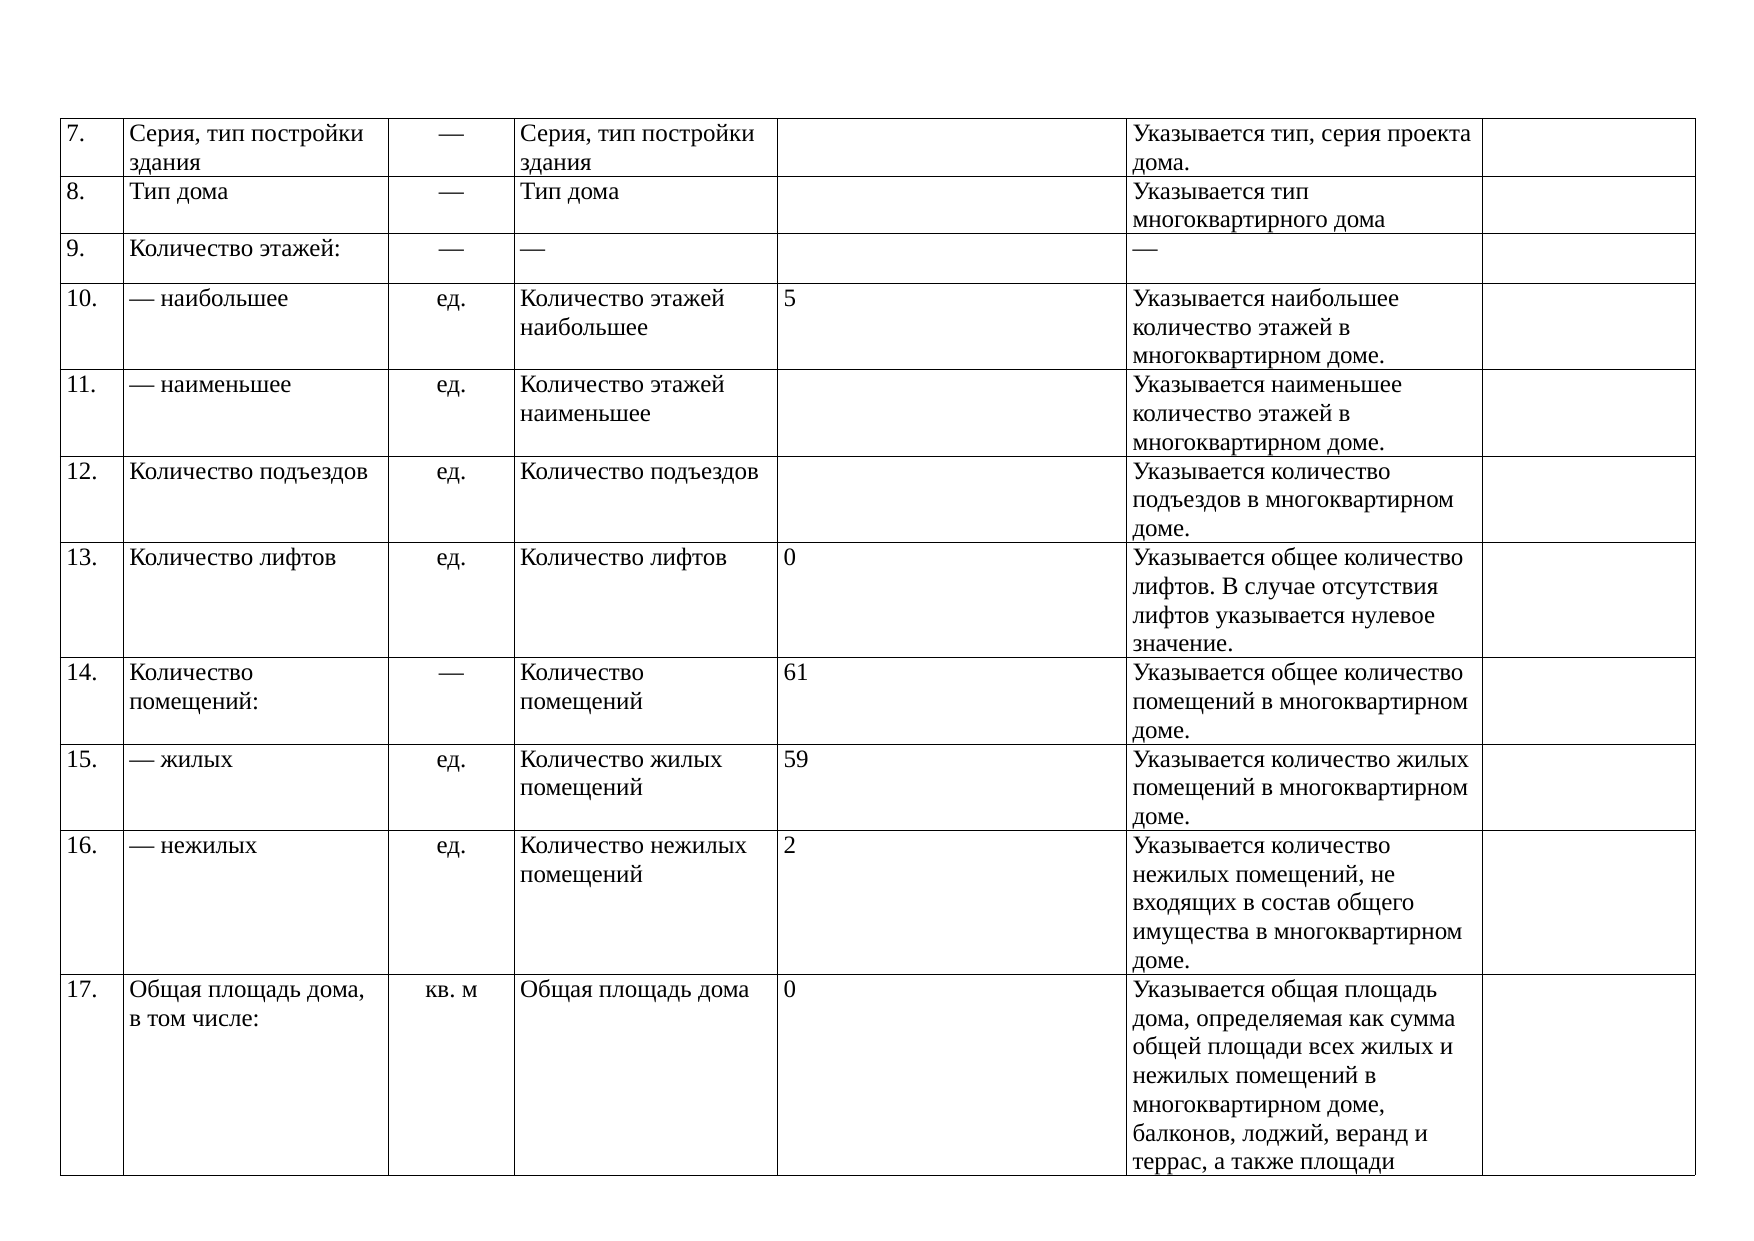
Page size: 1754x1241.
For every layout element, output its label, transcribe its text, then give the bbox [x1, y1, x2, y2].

table_cell [1483, 831, 1695, 974]
table_cell 0 [778, 543, 1126, 657]
table_cell 17. [61, 975, 123, 1175]
table_cell Количество лифтов [515, 543, 777, 657]
table_cell [1483, 745, 1695, 830]
table_cell [1483, 543, 1695, 657]
table_cell Количество нежилых помещений [515, 831, 777, 974]
table_cell [1483, 119, 1695, 176]
table_cell Серия, тип постройки здания [124, 119, 388, 176]
table_cell — [1127, 234, 1482, 283]
table_cell 16. [61, 831, 123, 974]
table_cell 11. [61, 370, 123, 456]
table_cell [1483, 370, 1695, 456]
table_cell Количество этажей: [124, 234, 388, 283]
table_cell [778, 370, 1126, 456]
table_cell кв. м [389, 975, 514, 1175]
table_cell — [389, 234, 514, 283]
table_cell Указывается общее количество лифтов. В случае отсутствия лифтов указывается нулевое значение. [1127, 543, 1482, 657]
table_cell Тип дома [515, 177, 777, 233]
table_cell ед. [389, 370, 514, 456]
table_cell Количество помещений: [124, 658, 388, 743]
table_cell 1978,66 [778, 975, 1126, 1175]
table_cell — [515, 234, 777, 283]
table_cell Указывается общая площадь дома, определяемая как сумма общей площади всех жилых и нежилых помещений в многоквартирном доме, балконов, лоджий, веранд и террас, а также площади [1127, 975, 1482, 1175]
table_cell 13. [61, 543, 123, 657]
table_cell ед. [389, 745, 514, 830]
table_cell ед. [389, 457, 514, 542]
table_cell ед. [389, 543, 514, 657]
table_cell 8. [61, 177, 123, 233]
table_cell [1483, 234, 1695, 283]
table_cell 9. [61, 234, 123, 283]
table_cell [1483, 457, 1695, 542]
table_cell [778, 234, 1126, 283]
table_cell — нежилых [124, 831, 388, 974]
table_cell 2 [778, 831, 1126, 974]
table_cell Указывается количество подъездов в многоквартирном доме. [1127, 457, 1482, 542]
table_cell Количество подъездов [124, 457, 388, 542]
table_cell [1483, 975, 1695, 1175]
table_cell Указывается наименьшее количество этажей в многоквартирном доме. [1127, 370, 1482, 456]
table_cell Общая площадь дома, в том числе: [124, 975, 388, 1175]
table_cell 59 [778, 745, 1126, 830]
table_cell Общая площадь дома [515, 975, 777, 1175]
table_cell 61 [778, 658, 1126, 743]
table_cell [1483, 177, 1695, 233]
table_cell [778, 457, 1126, 542]
table_cell ед. [389, 831, 514, 974]
table_cell [1483, 658, 1695, 743]
table_cell Количество лифтов [124, 543, 388, 657]
table_cell — [389, 119, 514, 176]
table_cell Количество этажей наибольшее [515, 284, 777, 369]
table_cell Количество подъездов [515, 457, 777, 542]
table_cell 14. [61, 658, 123, 743]
table_cell Указывается количество нежилых помещений, не входящих в состав общего имущества в многоквартирном доме. [1127, 831, 1482, 974]
table_cell — жилых [124, 745, 388, 830]
table_cell 15. [61, 745, 123, 830]
table_cell — наименьшее [124, 370, 388, 456]
table_cell 5 [778, 284, 1126, 369]
table_cell Указывается тип, серия проекта дома. [1127, 119, 1482, 176]
table_cell 12. [61, 457, 123, 542]
table_cell [778, 119, 1126, 176]
table_cell [778, 177, 1126, 233]
table_cell Указывается тип многоквартирного дома [1127, 177, 1482, 233]
table_cell Количество этажей наименьшее [515, 370, 777, 456]
table_cell Указывается количество жилых помещений в многоквартирном доме. [1127, 745, 1482, 830]
table_cell Количество жилых помещений [515, 745, 777, 830]
table_cell ед. [389, 284, 514, 369]
table_cell — [389, 177, 514, 233]
table_cell 7. [61, 119, 123, 176]
table_cell Серия, тип постройки здания [515, 119, 777, 176]
table_cell [1483, 284, 1695, 369]
table_cell Указывается общее количество помещений в многоквартирном доме. [1127, 658, 1482, 743]
table_cell — [389, 658, 514, 743]
table_cell 10. [61, 284, 123, 369]
table_cell Тип дома [124, 177, 388, 233]
table_cell Указывается наибольшее количество этажей в многоквартирном доме. [1127, 284, 1482, 369]
table_cell Количество помещений [515, 658, 777, 743]
table_cell — наибольшее [124, 284, 388, 369]
